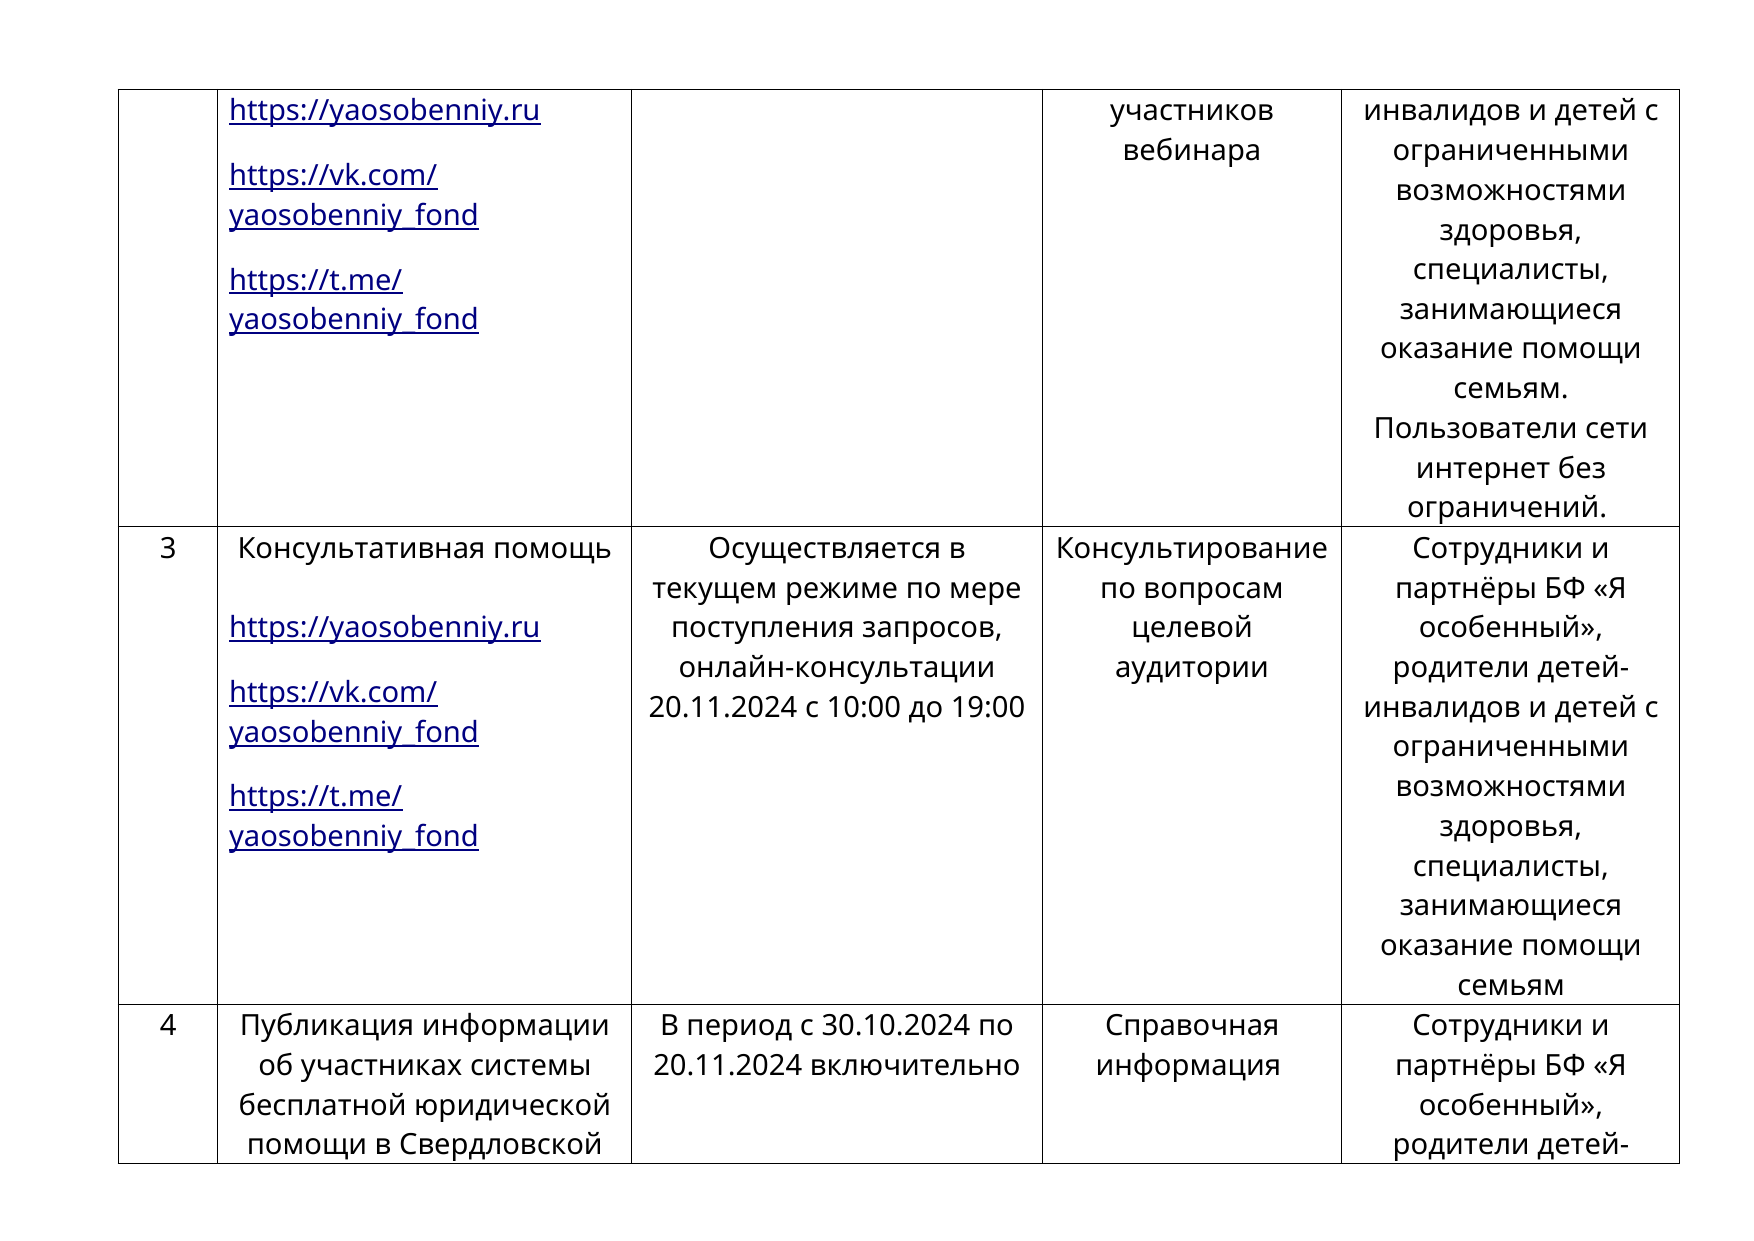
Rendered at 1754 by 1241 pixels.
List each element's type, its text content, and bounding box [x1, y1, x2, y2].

table_cell Осуществляется в текущем режиме по мере поступления запросов, онлайн-консультации 20.11.2024 с 10:00 до 19:00 [632, 527, 1042, 1003]
table_cell [119, 90, 217, 526]
table_cell участников вебинара [1043, 90, 1341, 526]
table_cell [632, 90, 1042, 526]
table_cell Публикация информации об участниках системы бесплатной юридической помощи в Свердловской [218, 1005, 631, 1163]
table_cell 4 [119, 1005, 217, 1163]
table_cell Справочная информация [1043, 1005, 1341, 1163]
table_cell Сотрудники и партнёры БФ «Я особенный», родители детей-инвалидов и детей с ограниченными возможностями здоровья, специалисты, занимающиеся оказание помощи семьям [1342, 527, 1679, 1003]
table_cell https://yaosobenniy.ru https://vk.com/yaosobenniy_fond https://t.me/yaosobenniy_fond [218, 90, 631, 526]
table_cell Консультативная помощь https://yaosobenniy.ru https://vk.com/yaosobenniy_fond https://t.me/yaosobenniy_fond [218, 527, 631, 1003]
table_cell В период с 30.10.2024 по 20.11.2024 включительно [632, 1005, 1042, 1163]
table_cell инвалидов и детей с ограниченными возможностями здоровья, специалисты, занимающиеся оказание помощи семьям. Пользователи сети интернет без ограничений. [1342, 90, 1679, 526]
table_cell Консультирование по вопросам целевой аудитории [1043, 527, 1341, 1003]
table_cell Сотрудники и партнёры БФ «Я особенный», родители детей- [1342, 1005, 1679, 1163]
table_cell 3 [119, 527, 217, 1003]
